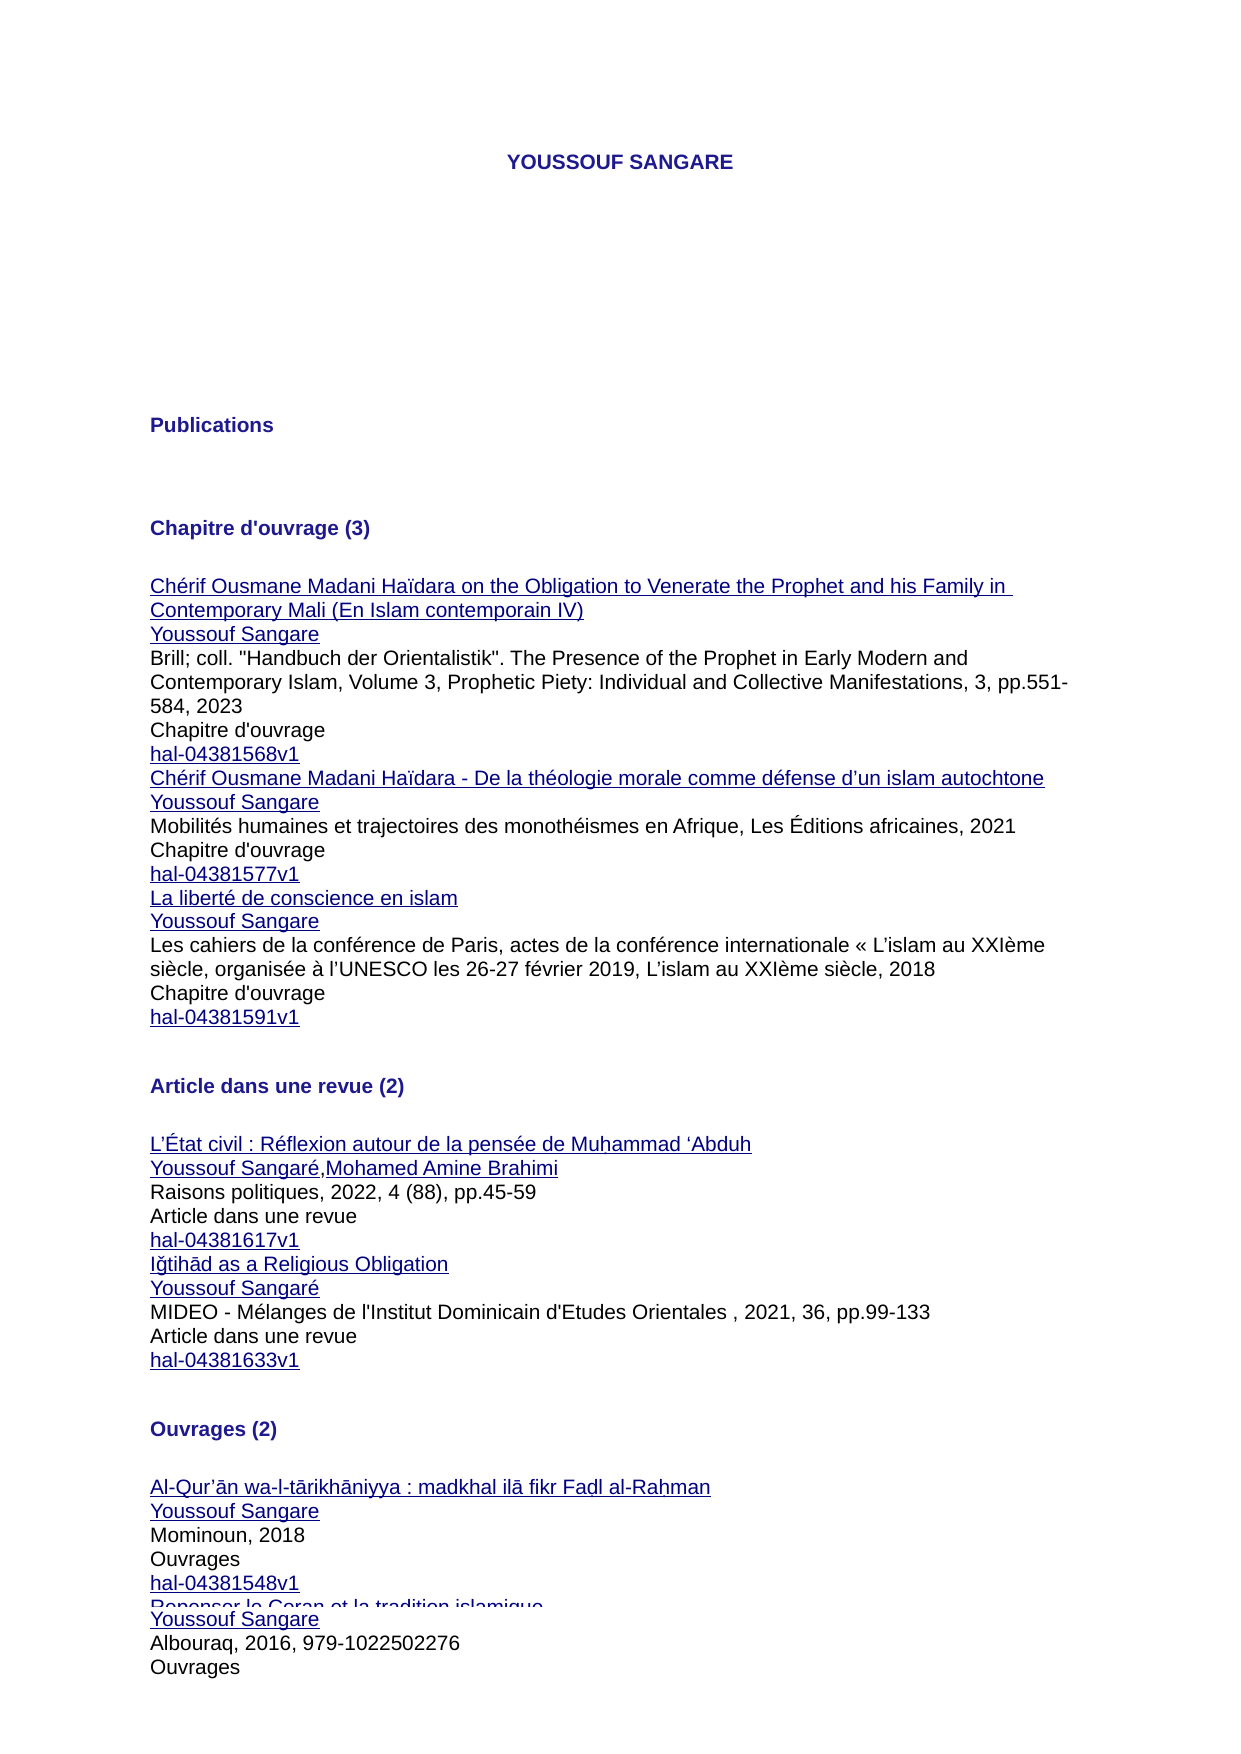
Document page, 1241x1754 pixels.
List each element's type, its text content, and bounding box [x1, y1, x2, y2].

table_header Al-Qur’ān wa-l-tārikhāniyya : madkhal ilā fikr Faḍl al-Raḥman Youssouf Sangare Mominoun, 2018 Ouvrages hal-04381548v1 [150, 1475, 1090, 1595]
subtitle Publications [150, 412, 1090, 436]
subtitle Article dans une revue (2) [150, 1074, 1090, 1098]
table_cell Iǧtihād as a Religious Obligation Youssouf Sangaré MIDEO - Mélanges de l'Institut Dominicain d'Etudes Orientales , 2021, 36, pp.99-133 Article dans une revue hal-04381633v1 [150, 1252, 1090, 1372]
table_cell Repenser le Coran et la tradition islamique Youssouf Sangare Albouraq, 2016, 979-1022502276 Ouvrages [150, 1595, 1090, 1679]
table_header Chérif Ousmane Madani Haïdara on the Obligation to Venerate the Prophet and his Family in Contemporary Mali (En Islam contemporain IV) Youssouf Sangare Brill; coll. "Handbuch der Orientalistik". The Presence of the Prophet in Early Modern and Contemporary Islam, Volume 3, Prophetic Piety: Individual and Collective Manifestations, 3, pp.551-584, 2023 Chapitre d'ouvrage hal-04381568v1 [150, 574, 1090, 766]
table_cell Chérif Ousmane Madani Haïdara - De la théologie morale comme défense d’un islam autochtone Youssouf Sangare Mobilités humaines et trajectoires des monothéismes en Afrique, Les Éditions africaines, 2021 Chapitre d'ouvrage hal-04381577v1 [150, 766, 1090, 885]
subtitle Chapitre d'ouvrage (3) [150, 516, 1090, 539]
subtitle YOUSSOUF SANGARE [150, 150, 1090, 174]
table_cell La liberté de conscience en islam Youssouf Sangare Les cahiers de la conférence de Paris, actes de la conférence internationale « L’islam au XXIème siècle, organisée à l’UNESCO les 26-27 février 2019, L’islam au XXIème siècle, 2018 Chapitre d'ouvrage hal-04381591v1 [150, 885, 1090, 1029]
subtitle Ouvrages (2) [150, 1417, 1090, 1441]
table_header L’État civil : Réflexion autour de la pensée de Muḥammad ‘Abduh Youssouf Sangaré,Mohamed Amine Brahimi Raisons politiques, 2022, 4 (88), pp.45-59 Article dans une revue hal-04381617v1 [150, 1132, 1090, 1252]
